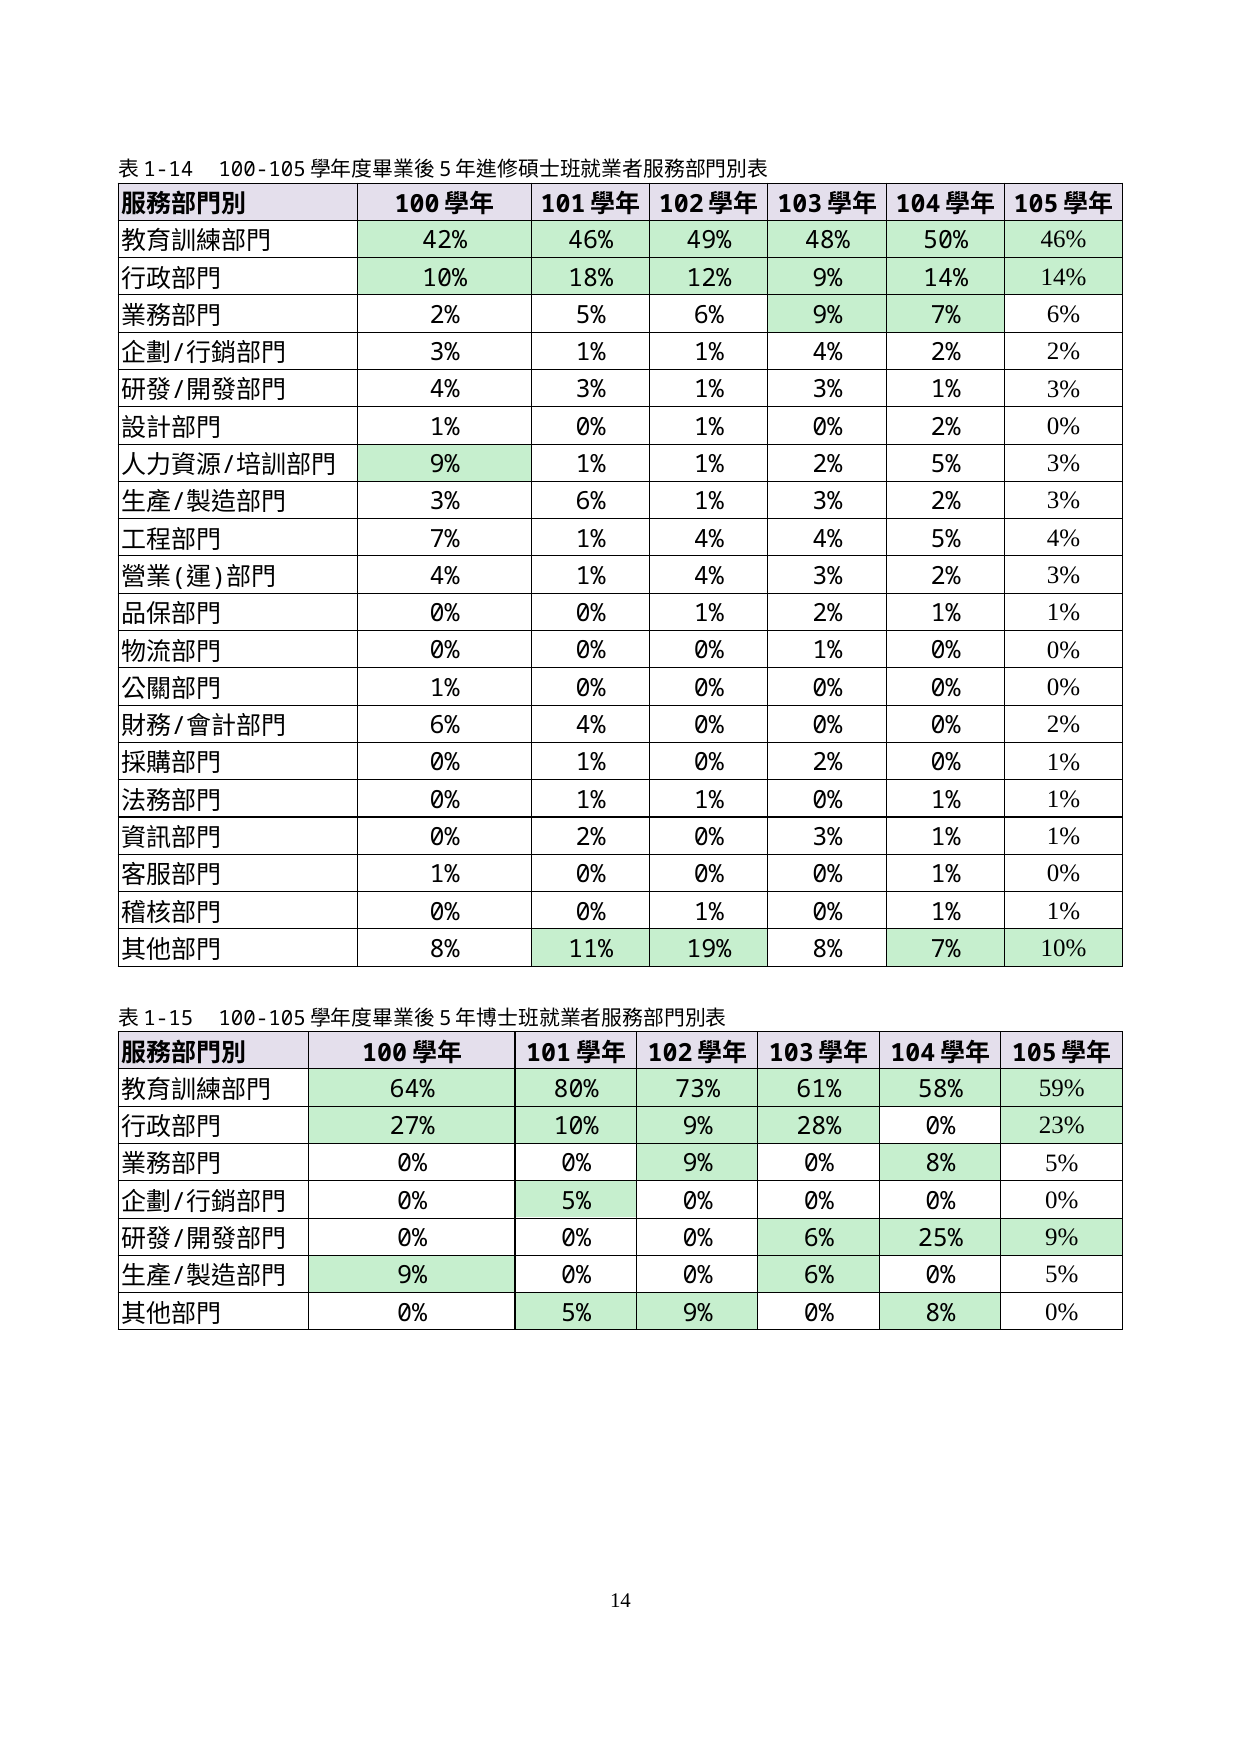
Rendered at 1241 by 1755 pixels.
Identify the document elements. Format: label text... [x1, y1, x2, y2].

table_cell 2% [887, 333, 1004, 369]
table_cell 10% [1005, 929, 1122, 966]
table_cell 0% [650, 818, 767, 854]
table_cell 5% [532, 295, 649, 332]
table_cell 1% [532, 780, 649, 816]
table_cell 6% [358, 706, 531, 742]
table_cell 0% [650, 743, 767, 779]
table_cell 0% [516, 1219, 636, 1255]
table_cell 42% [358, 221, 531, 257]
table_cell 行政部門 [119, 1107, 308, 1143]
table_cell 10% [516, 1107, 636, 1143]
table_cell 1% [887, 594, 1004, 630]
table_cell 人力資源/培訓部門 [119, 445, 357, 481]
table_cell 0% [650, 631, 767, 667]
table_cell 46% [532, 221, 649, 257]
table_cell 8% [768, 929, 886, 966]
table_cell 80% [516, 1069, 636, 1106]
table_cell 0% [309, 1293, 514, 1329]
table_header 101學年 [516, 1032, 636, 1068]
table_cell 9% [309, 1256, 514, 1292]
table_cell 0% [309, 1219, 514, 1255]
table_cell 4% [650, 519, 767, 555]
table_cell 14% [887, 258, 1004, 294]
table_cell 0% [358, 743, 531, 779]
table_cell 61% [758, 1069, 879, 1106]
table_cell 7% [887, 295, 1004, 332]
table_cell 0% [758, 1181, 879, 1217]
table_cell 生產/製造部門 [119, 1256, 308, 1292]
table_cell 採購部門 [119, 743, 357, 779]
table_cell 0% [1001, 1293, 1122, 1329]
table_cell 59% [1001, 1069, 1122, 1106]
table_cell 64% [309, 1069, 514, 1106]
table_cell 5% [887, 445, 1004, 481]
table_cell 0% [309, 1144, 514, 1180]
table_cell 0% [358, 892, 531, 928]
text 表1-15 100-105學年度畢業後5年博士班就業者服務部門別表 [118, 1001, 1122, 1031]
table_cell 3% [768, 482, 886, 518]
table_cell 1% [532, 519, 649, 555]
table_cell 客服部門 [119, 855, 357, 891]
table_cell 1% [887, 855, 1004, 891]
table_cell 1% [887, 370, 1004, 406]
table_cell 0% [358, 780, 531, 816]
table_cell 研發/開發部門 [119, 370, 357, 406]
table_cell 財務/會計部門 [119, 706, 357, 742]
table_cell 1% [532, 333, 649, 369]
table_cell 工程部門 [119, 519, 357, 555]
table_cell 2% [768, 445, 886, 481]
table_cell 0% [768, 855, 886, 891]
table_header 服務部門別 [119, 1032, 308, 1068]
table_cell 73% [637, 1069, 757, 1106]
table_cell 8% [880, 1144, 1000, 1180]
table_cell 生產/製造部門 [119, 482, 357, 518]
table_cell 9% [637, 1144, 757, 1180]
table_cell 0% [532, 631, 649, 667]
table_cell 10% [358, 258, 531, 294]
table_cell 6% [758, 1256, 879, 1292]
table_cell 物流部門 [119, 631, 357, 667]
table_cell 0% [758, 1293, 879, 1329]
table_cell 0% [637, 1256, 757, 1292]
table_cell 1% [887, 818, 1004, 854]
table_header 105學年 [1005, 184, 1122, 220]
table_cell 企劃/行銷部門 [119, 1181, 308, 1217]
table_cell 3% [768, 556, 886, 593]
table_cell 其他部門 [119, 929, 357, 966]
table_cell 1% [887, 892, 1004, 928]
table_cell 0% [532, 594, 649, 630]
table_cell 5% [516, 1293, 636, 1329]
table_cell 1% [650, 594, 767, 630]
table_cell 0% [1001, 1181, 1122, 1217]
table_cell 企劃/行銷部門 [119, 333, 357, 369]
table_cell 2% [768, 594, 886, 630]
table_cell 9% [358, 445, 531, 481]
table_cell 8% [358, 929, 531, 966]
table_cell 0% [768, 706, 886, 742]
table_cell 6% [532, 482, 649, 518]
table_cell 11% [532, 929, 649, 966]
table_header 103學年 [768, 184, 886, 220]
table_cell 1% [650, 892, 767, 928]
table_cell 1% [887, 780, 1004, 816]
table_cell 50% [887, 221, 1004, 257]
table_cell 18% [532, 258, 649, 294]
table_header 104學年 [880, 1032, 1000, 1068]
table_cell 3% [1005, 445, 1122, 481]
table_cell 4% [1005, 519, 1122, 555]
table_cell 1% [768, 631, 886, 667]
table_cell 7% [358, 519, 531, 555]
table_cell 46% [1005, 221, 1122, 257]
table_cell 49% [650, 221, 767, 257]
table_cell 1% [650, 370, 767, 406]
table_cell 3% [358, 482, 531, 518]
table_cell 1% [532, 556, 649, 593]
table_cell 0% [650, 855, 767, 891]
table_cell 1% [1005, 594, 1122, 630]
table_cell 28% [758, 1107, 879, 1143]
table_cell 0% [1005, 631, 1122, 667]
table_cell 其他部門 [119, 1293, 308, 1329]
table_cell 14% [1005, 258, 1122, 294]
table_cell 2% [1005, 706, 1122, 742]
table_cell 0% [887, 631, 1004, 667]
table_cell 4% [358, 556, 531, 593]
table_cell 1% [358, 668, 531, 704]
table_cell 4% [650, 556, 767, 593]
table_cell 2% [1005, 333, 1122, 369]
table_cell 3% [358, 333, 531, 369]
table_cell 法務部門 [119, 780, 357, 816]
table_cell 9% [637, 1107, 757, 1143]
table_cell 0% [1005, 855, 1122, 891]
table_cell 4% [358, 370, 531, 406]
table_cell 0% [768, 668, 886, 704]
table_cell 0% [768, 780, 886, 816]
table_cell 0% [532, 892, 649, 928]
table_cell 2% [532, 818, 649, 854]
table_cell 3% [768, 370, 886, 406]
table_cell 行政部門 [119, 258, 357, 294]
table_cell 1% [358, 855, 531, 891]
table_cell 5% [1001, 1256, 1122, 1292]
table_cell 0% [358, 818, 531, 854]
table_cell 1% [1005, 818, 1122, 854]
table_cell 7% [887, 929, 1004, 966]
table_cell 25% [880, 1219, 1000, 1255]
table_header 104學年 [887, 184, 1004, 220]
table_cell 1% [650, 445, 767, 481]
table_header 101學年 [532, 184, 649, 220]
table_cell 教育訓練部門 [119, 1069, 308, 1106]
table_cell 0% [532, 407, 649, 443]
table_cell 1% [532, 743, 649, 779]
table_cell 1% [532, 445, 649, 481]
table_cell 業務部門 [119, 295, 357, 332]
table_cell 1% [650, 780, 767, 816]
table_cell 公關部門 [119, 668, 357, 704]
table_cell 1% [650, 407, 767, 443]
table_cell 營業(運)部門 [119, 556, 357, 593]
table_cell 2% [887, 482, 1004, 518]
table_cell 0% [637, 1219, 757, 1255]
table_cell 2% [887, 407, 1004, 443]
table_cell 9% [1001, 1219, 1122, 1255]
table_cell 19% [650, 929, 767, 966]
table_cell 1% [1005, 892, 1122, 928]
table_cell 9% [768, 295, 886, 332]
table_cell 1% [650, 333, 767, 369]
table_cell 4% [768, 519, 886, 555]
table_cell 資訊部門 [119, 818, 357, 854]
table_cell 稽核部門 [119, 892, 357, 928]
table_cell 0% [637, 1181, 757, 1217]
table_cell 1% [650, 482, 767, 518]
table_cell 58% [880, 1069, 1000, 1106]
table_cell 0% [758, 1144, 879, 1180]
table_cell 0% [768, 892, 886, 928]
table_cell 0% [880, 1181, 1000, 1217]
table_cell 4% [768, 333, 886, 369]
table_cell 2% [358, 295, 531, 332]
table_cell 3% [532, 370, 649, 406]
table_cell 5% [1001, 1144, 1122, 1180]
table_cell 教育訓練部門 [119, 221, 357, 257]
table_cell 9% [768, 258, 886, 294]
table_cell 0% [768, 407, 886, 443]
table_cell 3% [1005, 370, 1122, 406]
table_header 服務部門別 [119, 184, 357, 220]
table_cell 0% [887, 706, 1004, 742]
table_cell 0% [880, 1107, 1000, 1143]
table_cell 研發/開發部門 [119, 1219, 308, 1255]
table_cell 0% [1005, 407, 1122, 443]
table_cell 1% [1005, 743, 1122, 779]
table_header 100學年 [309, 1032, 514, 1068]
table_cell 5% [516, 1181, 636, 1217]
table_cell 0% [358, 594, 531, 630]
table_cell 0% [887, 743, 1004, 779]
table_header 102學年 [650, 184, 767, 220]
table_cell 0% [650, 706, 767, 742]
table_cell 6% [650, 295, 767, 332]
table_header 103學年 [758, 1032, 879, 1068]
table_cell 2% [887, 556, 1004, 593]
table_cell 0% [1005, 668, 1122, 704]
table_cell 1% [358, 407, 531, 443]
table_cell 0% [516, 1144, 636, 1180]
table_cell 0% [516, 1256, 636, 1292]
table_cell 8% [880, 1293, 1000, 1329]
table_cell 12% [650, 258, 767, 294]
table_cell 3% [1005, 482, 1122, 518]
table_cell 3% [1005, 556, 1122, 593]
table_cell 設計部門 [119, 407, 357, 443]
table_cell 27% [309, 1107, 514, 1143]
table_cell 1% [1005, 780, 1122, 816]
table_cell 品保部門 [119, 594, 357, 630]
table_cell 3% [768, 818, 886, 854]
table_cell 9% [637, 1293, 757, 1329]
table_cell 0% [358, 631, 531, 667]
table_header 100學年 [358, 184, 531, 220]
table_cell 0% [880, 1256, 1000, 1292]
table_cell 5% [887, 519, 1004, 555]
table_cell 4% [532, 706, 649, 742]
table_cell 23% [1001, 1107, 1122, 1143]
table_cell 0% [309, 1181, 514, 1217]
table_cell 0% [887, 668, 1004, 704]
table_cell 6% [758, 1219, 879, 1255]
table_cell 0% [532, 855, 649, 891]
table_cell 2% [768, 743, 886, 779]
table_cell 0% [650, 668, 767, 704]
text 表1-14 100-105學年度畢業後5年進修碩士班就業者服務部門別表 [118, 152, 1122, 182]
table_cell 業務部門 [119, 1144, 308, 1180]
table_header 102學年 [637, 1032, 757, 1068]
table_cell 0% [532, 668, 649, 704]
table_header 105學年 [1001, 1032, 1122, 1068]
table_cell 6% [1005, 295, 1122, 332]
table_cell 48% [768, 221, 886, 257]
